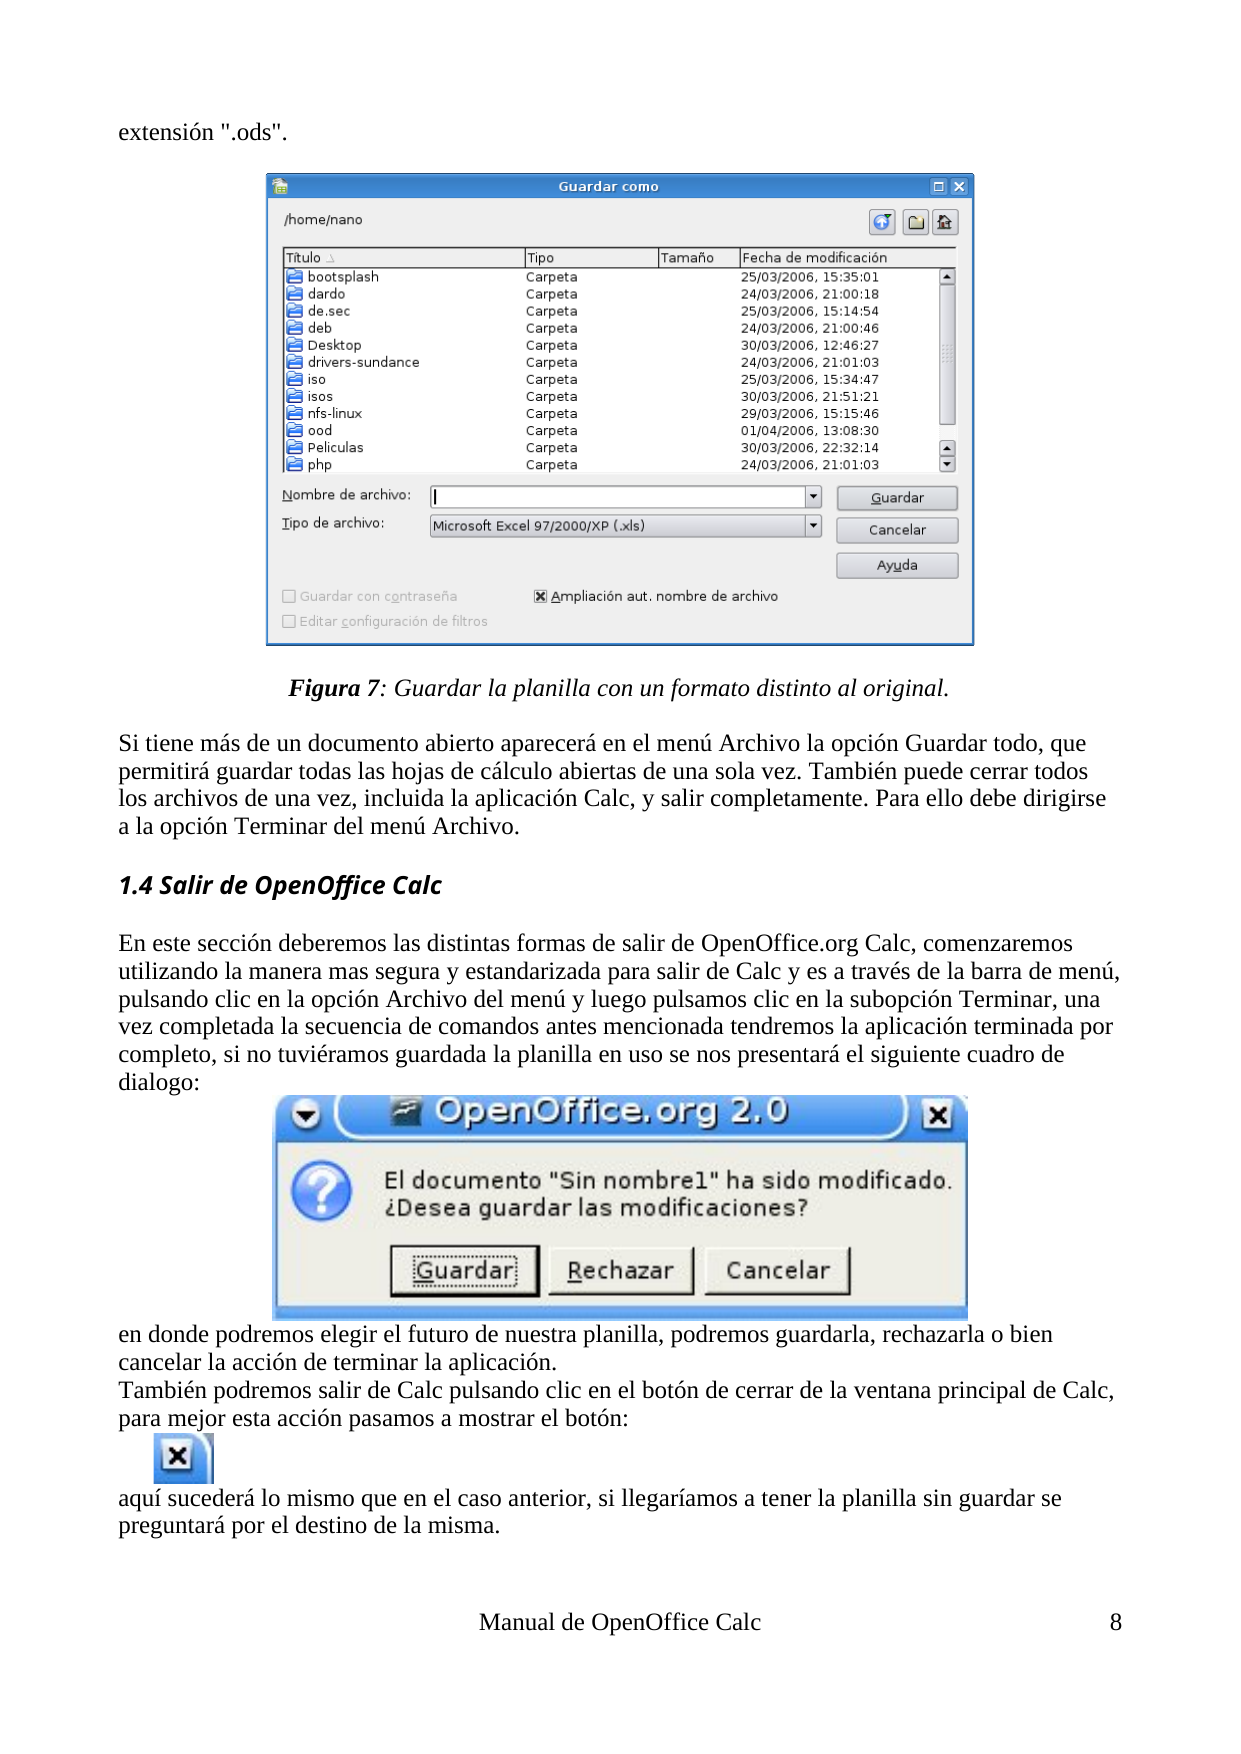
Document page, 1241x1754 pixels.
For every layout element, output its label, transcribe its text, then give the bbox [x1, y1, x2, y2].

text 1.4 Salir de OpenOffice Calc [118, 868, 1122, 902]
text en donde podremos elegir el futuro de nuestra planilla, podremos guardarla, rechazarla o bien cancelar la acción de terminar la aplicación. [118, 1096, 1122, 1376]
picture [153, 1433, 214, 1484]
text Si tiene más de un documento abierto aparecerá en el menú Archivo la opción Guardar todo, que permitirá guardar todas las hojas de cálculo abiertas de una sola vez. También puede cerrar todos los archivos de una vez, incluida la aplicación Calc, y salir completamente. Para ello debe dirigirse a la opción Terminar del menú Archivo. [118, 729, 1122, 840]
picture [265, 173, 975, 646]
text Figura 7: Guardar la planilla con un formato distinto al original. [118, 674, 1122, 701]
text En este sección deberemos las distintas formas de salir de OpenOffice.org Calc, comenzaremos utilizando la manera mas segura y estandarizada para salir de Calc y es a través de la barra de menú, pulsando clic en la opción Archivo del menú y luego pulsamos clic en la subopción Terminar, una vez completada la secuencia de comandos antes mencionada tendremos la aplicación terminada por completo, si no tuviéramos guardada la planilla en uso se nos presentará el siguiente cuadro de dialogo: [118, 929, 1122, 1096]
text aquí sucederá lo mismo que en el caso anterior, si llegaríamos a tener la planilla sin guardar se preguntará por el destino de la misma. [118, 1431, 1122, 1539]
picture [272, 1095, 968, 1321]
text extensión ".ods". [118, 118, 1122, 146]
text También podremos salir de Calc pulsando clic en el botón de cerrar de la ventana principal de Calc, para mejor esta acción pasamos a mostrar el botón: [118, 1376, 1122, 1431]
